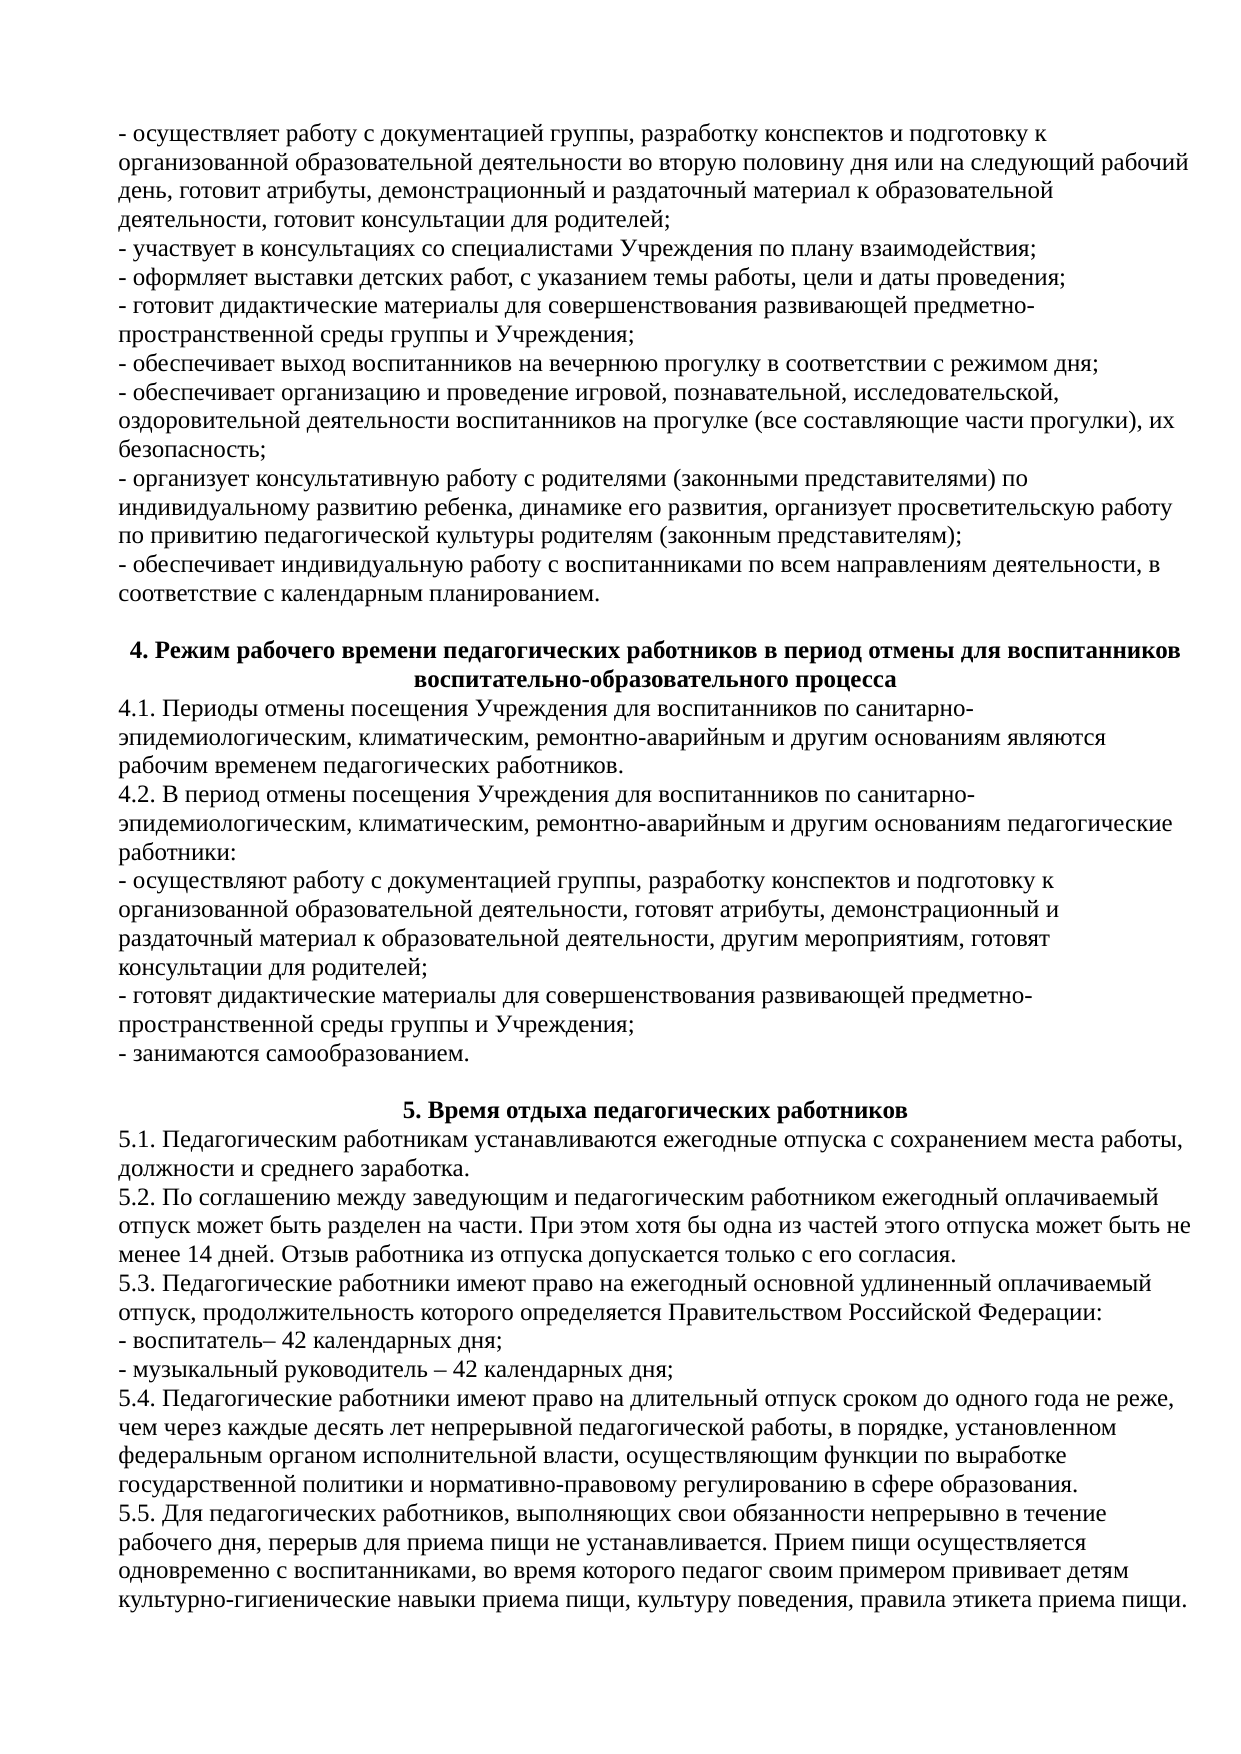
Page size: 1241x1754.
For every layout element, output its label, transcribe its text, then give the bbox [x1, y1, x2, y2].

text 4.2. В период отмены посещения Учреждения для воспитанников по санитарно- эпидемиологическим, климатическим, ремонтно-аварийным и другим основаниям педагогические работники: [118, 779, 1192, 866]
text - готовят дидактические материалы для совершенствования развивающей предметно- пространственной среды группы и Учреждения; [118, 981, 1192, 1038]
text 5.1. Педагогическим работникам устанавливаются ежегодные отпуска с сохранением места работы, должности и среднего заработка. [118, 1124, 1192, 1182]
text - участвует в консультациях со специалистами Учреждения по плану взаимодействия; [118, 233, 1192, 262]
text - воспитатель– 42 календарных дня; [118, 1326, 1192, 1354]
text 5.3. Педагогические работники имеют право на ежегодный основной удлиненный оплачиваемый отпуск, продолжительность которого определяется Правительством Российской Федерации: [118, 1268, 1192, 1326]
text - организует консультативную работу с родителями (законными представителями) по индивидуальному развитию ребенка, динамике его развития, организует просветительскую работу по привитию педагогической культуры родителям (законным представителям); [118, 463, 1192, 549]
text - занимаются самообразованием. [118, 1038, 1192, 1067]
text - обеспечивает выход воспитанников на вечернюю прогулку в соответствии с режимом дня; [118, 348, 1192, 377]
text - осуществляют работу с документацией группы, разработку конспектов и подготовку к организованной образовательной деятельности, готовят атрибуты, демонстрационный и раздаточный материал к образовательной деятельности, другим мероприятиям, готовят консультации для родителей; [118, 866, 1192, 981]
text - оформляет выставки детских работ, с указанием темы работы, цели и даты проведения; [118, 262, 1192, 291]
text - осуществляет работу с документацией группы, разработку конспектов и подготовку к организованной образовательной деятельности во вторую половину дня или на следующий рабочий день, готовит атрибуты, демонстрационный и раздаточный материал к образовательной деятельности, готовит консультации для родителей; [118, 118, 1192, 233]
text - готовит дидактические материалы для совершенствования развивающей предметно- пространственной среды группы и Учреждения; [118, 291, 1192, 348]
text - обеспечивает организацию и проведение игровой, познавательной, исследовательской, оздоровительной деятельности воспитанников на прогулке (все составляющие части прогулки), их безопасность; [118, 377, 1192, 463]
text - обеспечивает индивидуальную работу с воспитанниками по всем направлениям деятельности, в соответствие с календарным планированием. [118, 549, 1192, 607]
text 5. Время отдыха педагогических работников [118, 1096, 1192, 1124]
text 4. Режим рабочего времени педагогических работников в период отмены для воспитанников воспитательно-образовательного процесса [118, 636, 1192, 693]
text - музыкальный руководитель – 42 календарных дня; [118, 1354, 1192, 1383]
text 5.2. По соглашению между заведующим и педагогическим работником ежегодный оплачиваемый отпуск может быть разделен на части. При этом хотя бы одна из частей этого отпуска может быть не менее 14 дней. Отзыв работника из отпуска допускается только с его согласия. [118, 1182, 1192, 1268]
text 5.4. Педагогические работники имеют право на длительный отпуск сроком до одного года не реже, чем через каждые десять лет непрерывной педагогической работы, в порядке, установленном федеральным органом исполнительной власти, осуществляющим функции по выработке государственной политики и нормативно-правовому регулированию в сфере образования. [118, 1383, 1192, 1498]
text 4.1. Периоды отмены посещения Учреждения для воспитанников по санитарно- эпидемиологическим, климатическим, ремонтно-аварийным и другим основаниям являются рабочим временем педагогических работников. [118, 693, 1192, 779]
text 5.5. Для педагогических работников, выполняющих свои обязанности непрерывно в течение рабочего дня, перерыв для приема пищи не устанавливается. Прием пищи осуществляется одновременно с воспитанниками, во время которого педагог своим примером прививает детям культурно-гигиенические навыки приема пищи, культуру поведения, правила этикета приема пищи. [118, 1498, 1192, 1613]
